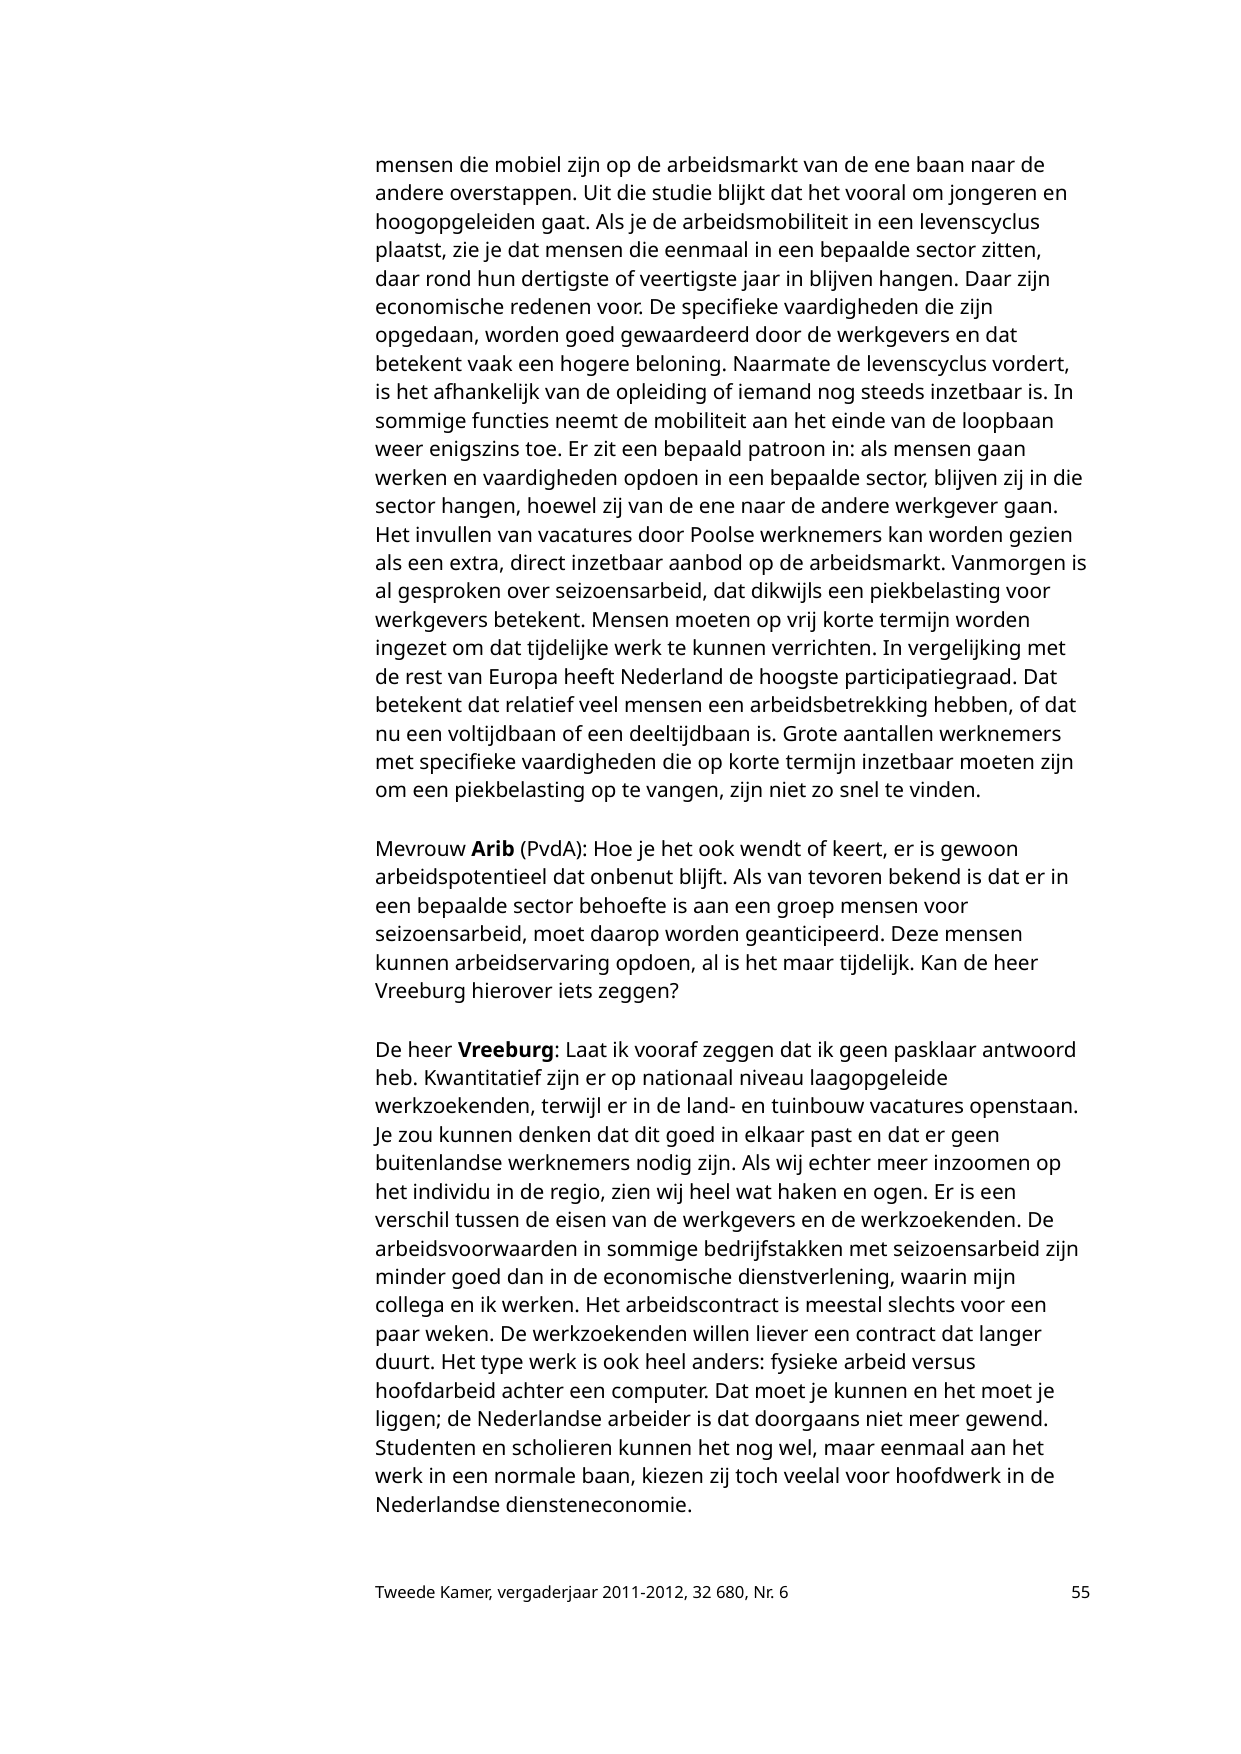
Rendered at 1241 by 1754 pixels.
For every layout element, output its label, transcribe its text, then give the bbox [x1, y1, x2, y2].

text Het invullen van vacatures door Poolse werknemers kan worden gezien als een extra, direct inzetbaar aanbod op de arbeidsmarkt. Vanmorgen is al gesproken over seizoensarbeid, dat dikwijls een piekbelasting voor werkgevers betekent. Mensen moeten op vrij korte termijn worden ingezet om dat tijdelijke werk te kunnen verrichten. In vergelijking met de rest van Europa heeft Nederland de hoogste participatiegraad. Dat betekent dat relatief veel mensen een arbeidsbetrekking hebben, of dat nu een voltijdbaan of een deeltijdbaan is. Grote aantallen werknemers met specifieke vaardigheden die op korte termijn inzetbaar moeten zijn om een piekbelasting op te vangen, zijn niet zo snel te vinden. [375, 520, 1090, 804]
text Mevrouw Arib (PvdA): Hoe je het ook wendt of keert, er is gewoon arbeidspotentieel dat onbenut blijft. Als van tevoren bekend is dat er in een bepaalde sector behoefte is aan een groep mensen voor seizoensarbeid, moet daarop worden geanticipeerd. Deze mensen kunnen arbeidservaring opdoen, al is het maar tijdelijk. Kan de heer Vreeburg hierover iets zeggen? [375, 834, 1090, 1005]
text mensen die mobiel zijn op de arbeidsmarkt van de ene baan naar de andere overstappen. Uit die studie blijkt dat het vooral om jongeren en hoogopgeleiden gaat. Als je de arbeidsmobiliteit in een levenscyclus plaatst, zie je dat mensen die eenmaal in een bepaalde sector zitten, daar rond hun dertigste of veertigste jaar in blijven hangen. Daar zijn economische redenen voor. De specifieke vaardigheden die zijn opgedaan, worden goed gewaardeerd door de werkgevers en dat betekent vaak een hogere beloning. Naarmate de levenscyclus vordert, is het afhankelijk van de opleiding of iemand nog steeds inzetbaar is. In sommige functies neemt de mobiliteit aan het einde van de loopbaan weer enigszins toe. Er zit een bepaald patroon in: als mensen gaan werken en vaardigheden opdoen in een bepaalde sector, blijven zij in die sector hangen, hoewel zij van de ene naar de andere werkgever gaan. [375, 150, 1090, 520]
text De heer Vreeburg: Laat ik vooraf zeggen dat ik geen pasklaar antwoord heb. Kwantitatief zijn er op nationaal niveau laagopgeleide werkzoekenden, terwijl er in de land- en tuinbouw vacatures openstaan. Je zou kunnen denken dat dit goed in elkaar past en dat er geen buitenlandse werknemers nodig zijn. Als wij echter meer inzoomen op het individu in de regio, zien wij heel wat haken en ogen. Er is een verschil tussen de eisen van de werkgevers en de werkzoekenden. De arbeidsvoorwaarden in sommige bedrijfstakken met seizoensarbeid zijn minder goed dan in de economische dienstverlening, waarin mijn collega en ik werken. Het arbeidscontract is meestal slechts voor een paar weken. De werkzoekenden willen liever een contract dat langer duurt. Het type werk is ook heel anders: fysieke arbeid versus hoofdarbeid achter een computer. Dat moet je kunnen en het moet je liggen; de Nederlandse arbeider is dat doorgaans niet meer gewend. Studenten en scholieren kunnen het nog wel, maar eenmaal aan het werk in een normale baan, kiezen zij toch veelal voor hoofdwerk in de Nederlandse diensteneconomie. [375, 1035, 1090, 1518]
